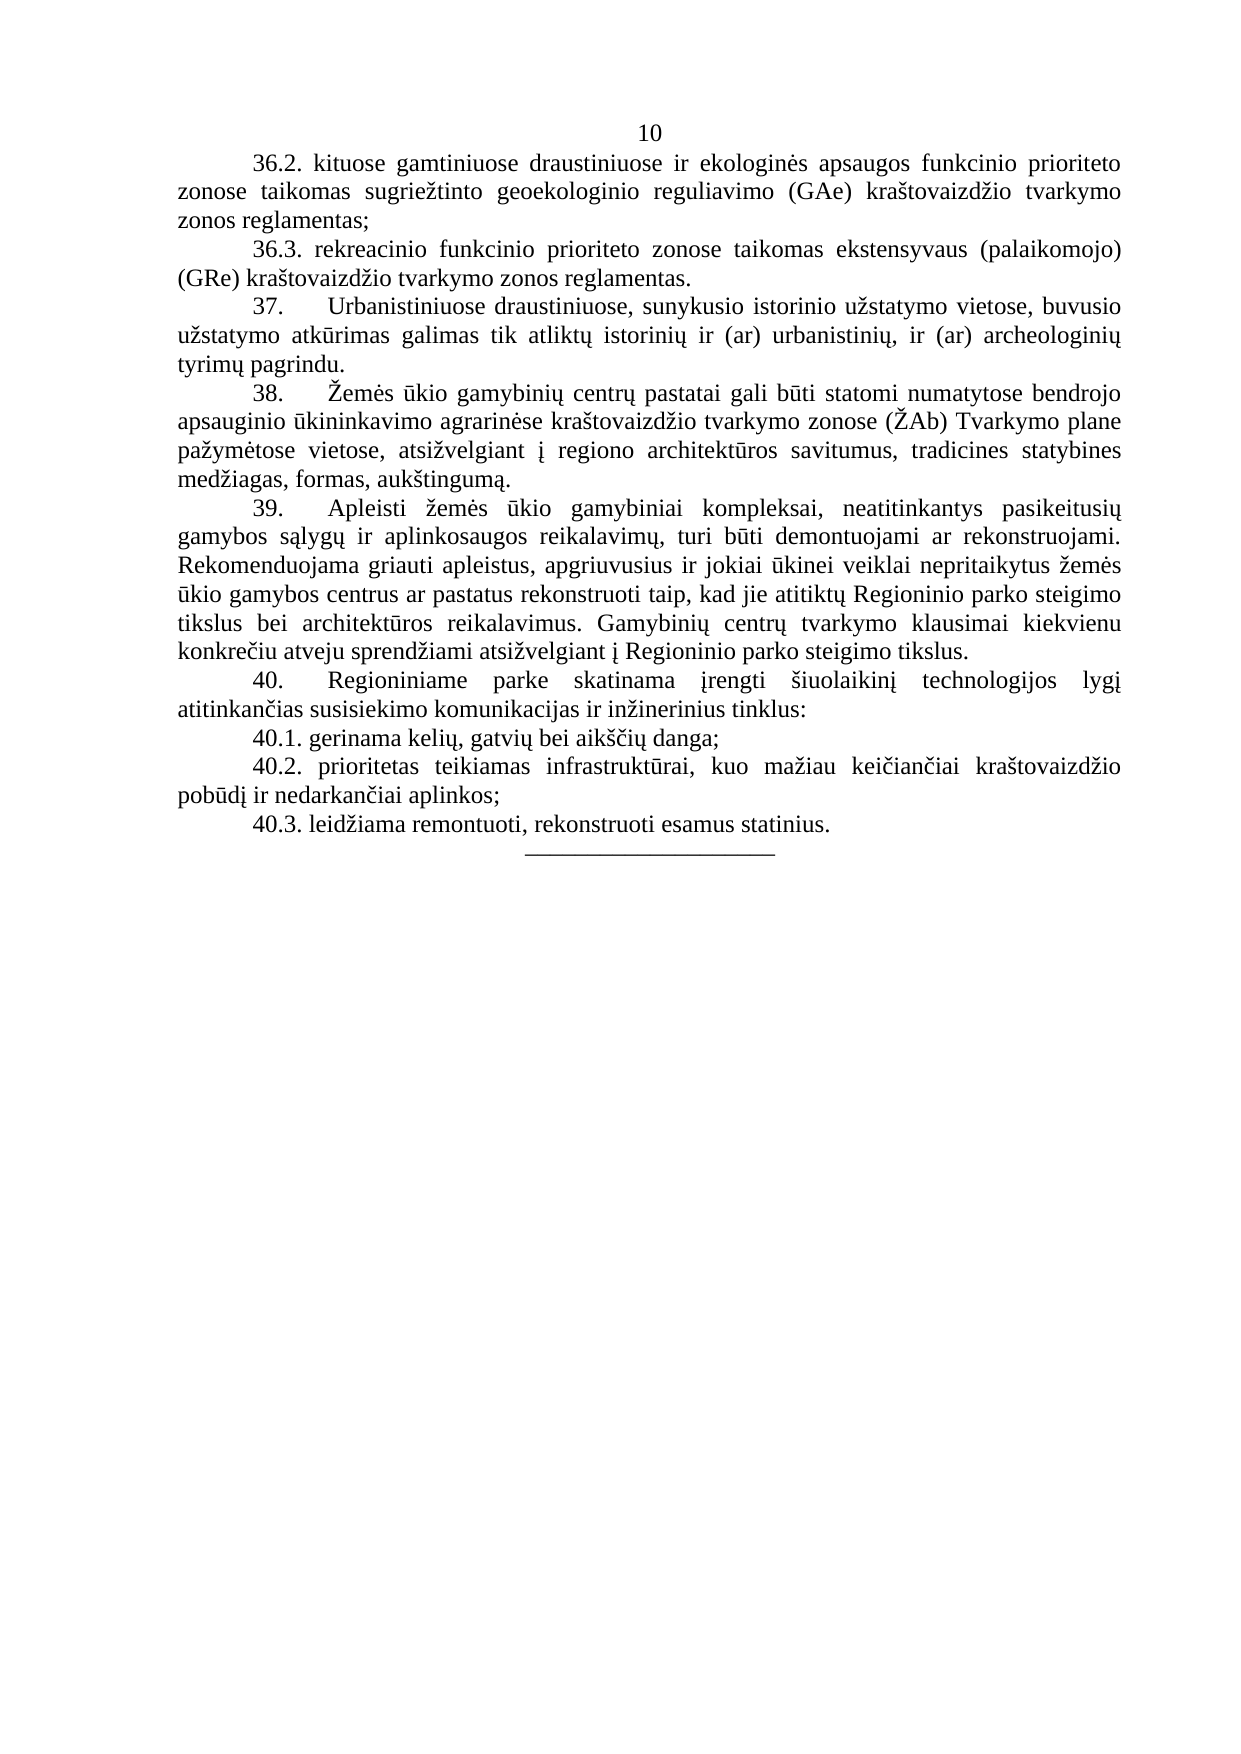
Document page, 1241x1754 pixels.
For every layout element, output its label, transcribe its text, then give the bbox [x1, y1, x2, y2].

text 36.2. kituose gamtiniuose draustiniuose ir ekologinės apsaugos funkcinio prioriteto zonose taikomas sugriežtinto geoekologinio reguliavimo (GAe) kraštovaizdžio tvarkymo zonos reglamentas; [177, 148, 1122, 234]
text 40.2. prioritetas teikiamas infrastruktūrai, kuo mažiau keičiančiai kraštovaizdžio pobūdį ir nedarkančiai aplinkos; [177, 751, 1122, 809]
text 39. Apleisti žemės ūkio gamybiniai kompleksai, neatitinkantys pasikeitusių gamybos sąlygų ir aplinkosaugos reikalavimų, turi būti demontuojami ar rekonstruojami. Rekomenduojama griauti apleistus, apgriuvusius ir jokiai ūkinei veiklai nepritaikytus žemės ūkio gamybos centrus ar pastatus rekonstruoti taip, kad jie atitiktų Regioninio parko steigimo tikslus bei architektūros reikalavimus. Gamybinių centrų tvarkymo klausimai kiekvienu konkrečiu atveju sprendžiami atsižvelgiant į Regioninio parko steigimo tikslus. [177, 493, 1122, 665]
text –––––––––––––––––––– [177, 838, 1122, 866]
text 40.3. leidžiama remontuoti, rekonstruoti esamus statinius. [177, 809, 1122, 838]
text 37. Urbanistiniuose draustiniuose, sunykusio istorinio užstatymo vietose, buvusio užstatymo atkūrimas galimas tik atliktų istorinių ir (ar) urbanistinių, ir (ar) archeologinių tyrimų pagrindu. [177, 291, 1122, 378]
text 38. Žemės ūkio gamybinių centrų pastatai gali būti statomi numatytose bendrojo apsauginio ūkininkavimo agrarinėse kraštovaizdžio tvarkymo zonose (ŽAb) Tvarkymo plane pažymėtose vietose, atsižvelgiant į regiono architektūros savitumus, tradicines statybines medžiagas, formas, aukštingumą. [177, 378, 1122, 493]
text 40. Regioniniame parke skatinama įrengti šiuolaikinį technologijos lygį atitinkančias susisiekimo komunikacijas ir inžinerinius tinklus: [177, 665, 1122, 723]
text 36.3. rekreacinio funkcinio prioriteto zonose taikomas ekstensyvaus (palaikomojo) (GRe) kraštovaizdžio tvarkymo zonos reglamentas. [177, 234, 1122, 291]
text 40.1. gerinama kelių, gatvių bei aikščių danga; [177, 723, 1122, 751]
